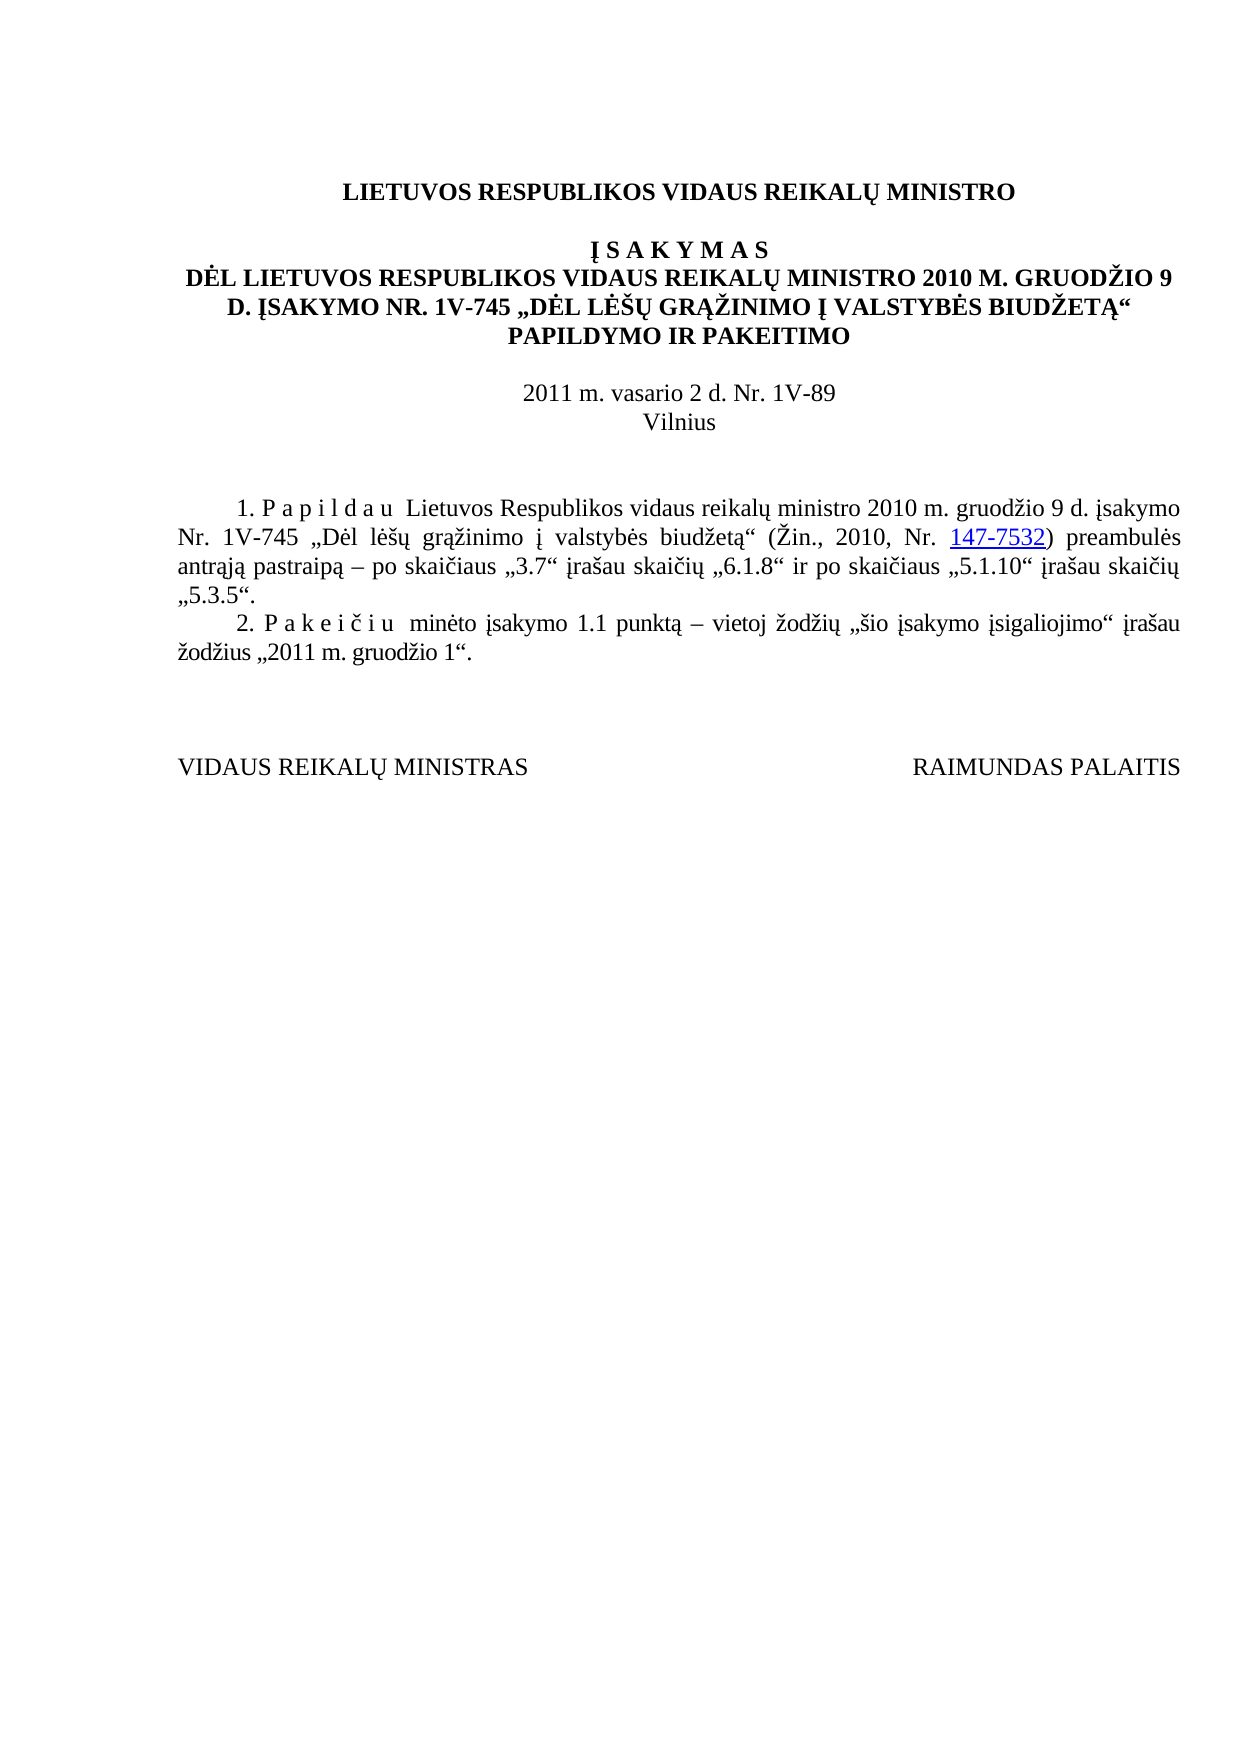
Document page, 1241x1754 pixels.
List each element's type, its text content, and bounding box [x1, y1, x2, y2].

text ĮSAKYMAS [177, 235, 1181, 263]
text 2. Pakeičiu minėto įsakymo 1.1 punktą – vietoj žodžių „šio įsakymo įsigaliojimo“ įrašau žodžius „2011 m. gruodžio 1“. [177, 608, 1181, 666]
text LIETUVOS RESPUBLIKOS VIDAUS REIKALŲ MINISTRO [177, 177, 1181, 206]
text Vilnius [177, 407, 1181, 436]
text DĖL LIETUVOS RESPUBLIKOS VIDAUS REIKALŲ MINISTRO 2010 M. GRUODŽIO 9 D. ĮSAKYMO Nr. 1V-745 „DĖL LĖŠŲ GRĄŽINIMO Į VALSTYBĖS BIUDŽETĄ“ PAPILDYMO IR PAKEITIMO [177, 263, 1181, 350]
text 1. Papildau Lietuvos Respublikos vidaus reikalų ministro 2010 m. gruodžio 9 d. įsakymo Nr. 1V-745 „Dėl lėšų grąžinimo į valstybės biudžetą“ (Žin., 2010, Nr. 147-7532) preambulės antrąją pastraipą – po skaičiaus „3.7“ įrašau skaičių „6.1.8“ ir po skaičiaus „5.1.10“ įrašau skaičių „5.3.5“. [177, 493, 1181, 608]
text Vidaus reikalų ministras Raimundas Palaitis [177, 752, 1181, 781]
text 2011 m. vasario 2 d. Nr. 1V-89 [177, 378, 1181, 407]
